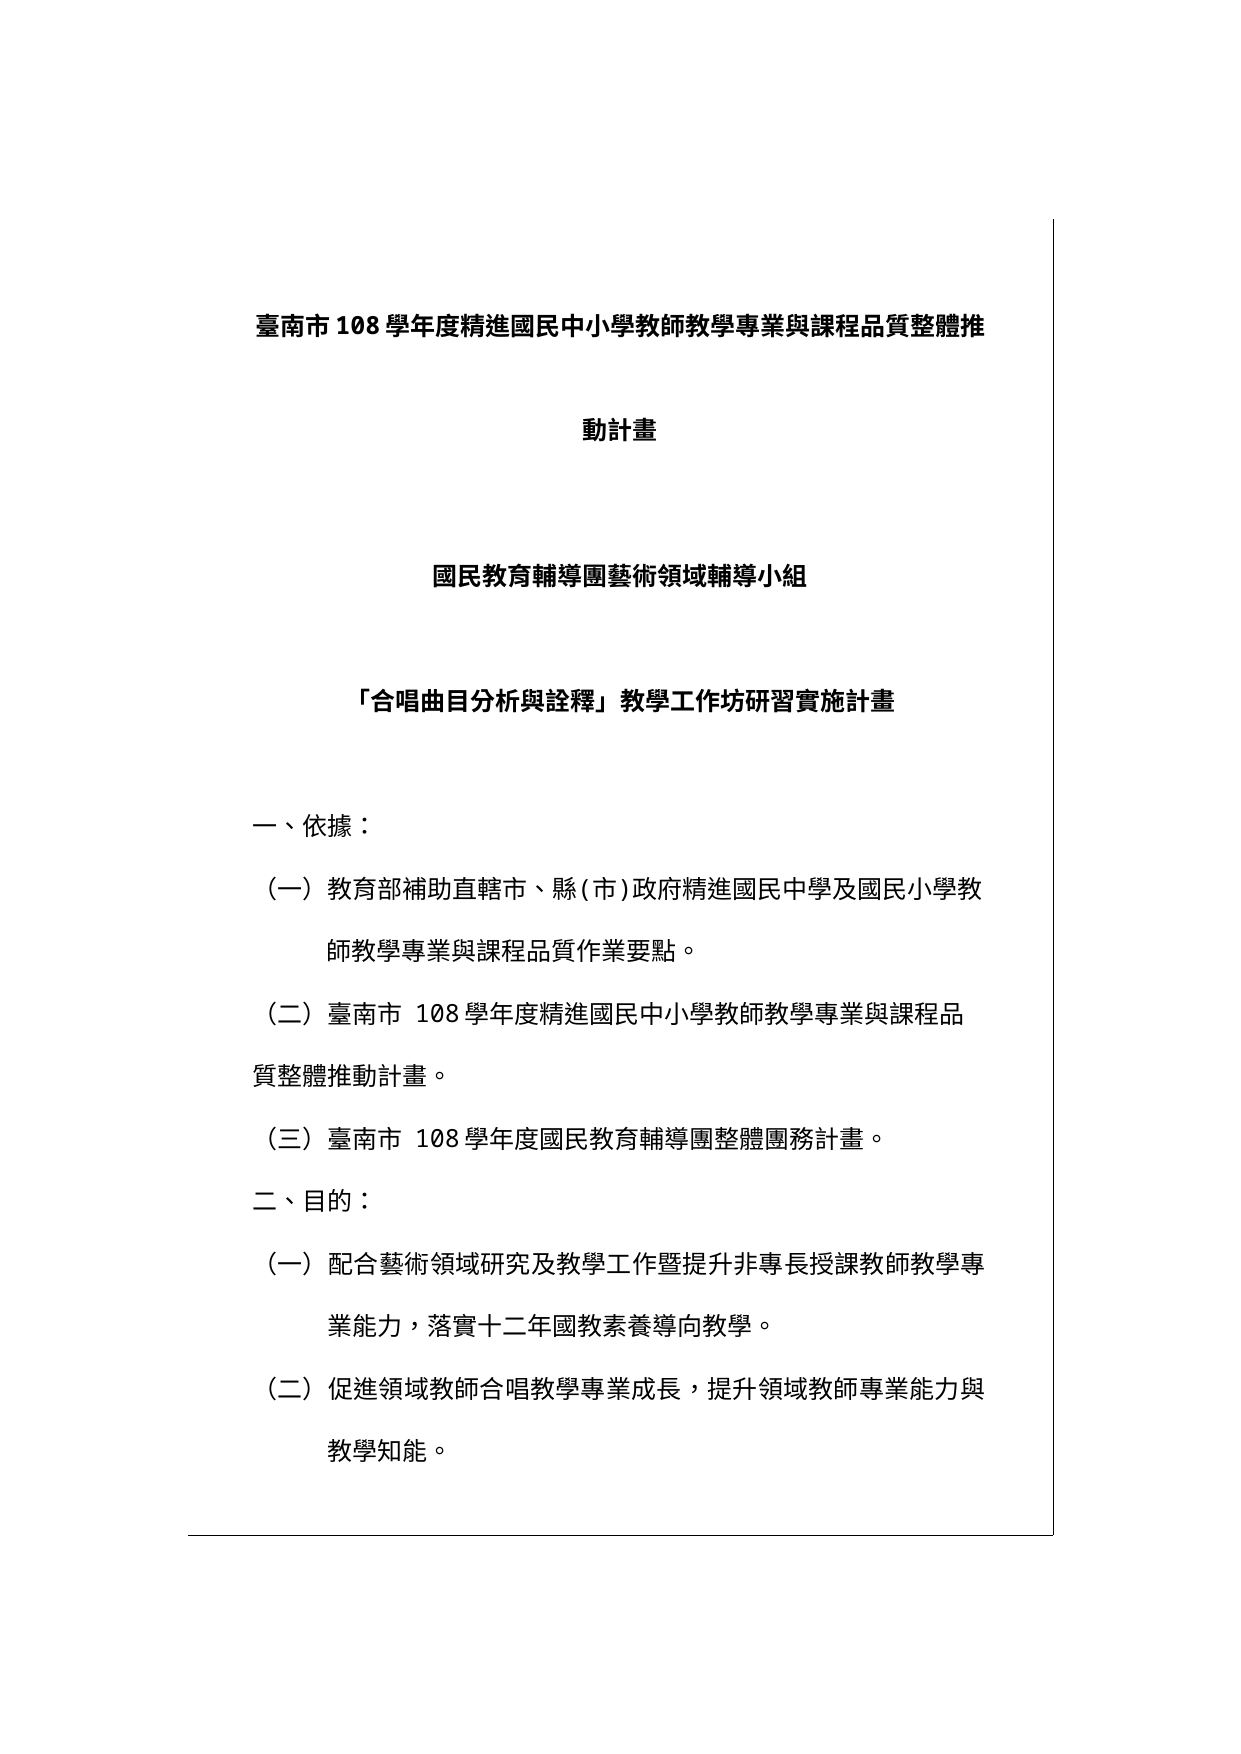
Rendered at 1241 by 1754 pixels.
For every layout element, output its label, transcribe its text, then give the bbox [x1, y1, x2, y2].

text （三）臺南市 108學年度國民教育輔導團整體團務計畫。 [187, 1096, 1053, 1158]
text （一）教育部補助直轄市、縣(市)政府精進國民中學及國民小學教師教學專業與課程品質作業要點。 [187, 846, 1053, 971]
text 一、依據： [187, 719, 1053, 846]
text 臺南市108學年度精進國民中小學教師教學專業與課程品質整體推動計畫 [187, 219, 1053, 449]
text 國民教育輔導團藝術領域輔導小組 [187, 469, 1053, 594]
text （二）促進領域教師合唱教學專業成長，提升領域教師專業能力與教學知能。 [187, 1346, 1053, 1535]
text 「合唱曲目分析與詮釋」教學工作坊研習實施計畫 [187, 594, 1053, 719]
text 二、目的： [187, 1158, 1053, 1221]
text （一）配合藝術領域研究及教學工作暨提升非專長授課教師教學專業能力，落實十二年國教素養導向教學。 [187, 1221, 1053, 1346]
text （二）臺南市 108學年度精進國民中小學教師教學專業與課程品質整體推動計畫。 [187, 971, 1053, 1096]
